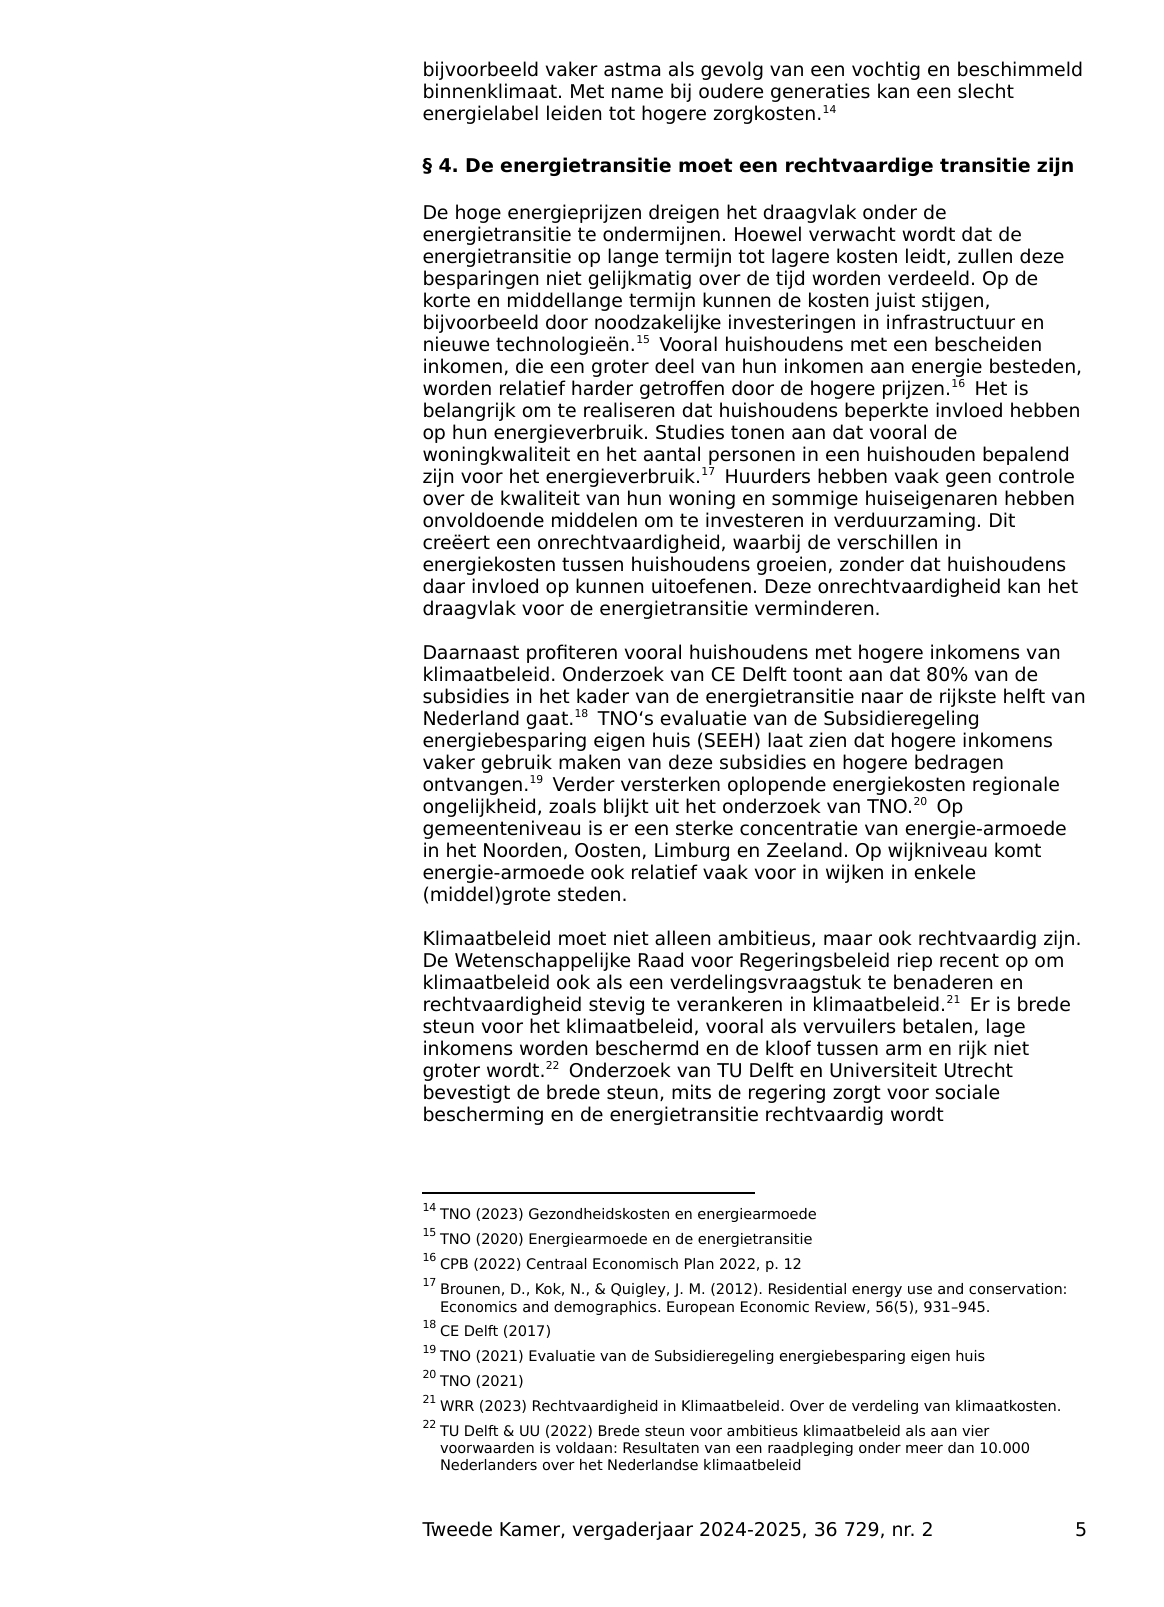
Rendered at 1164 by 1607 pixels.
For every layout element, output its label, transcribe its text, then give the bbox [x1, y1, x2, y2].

text De hoge energieprijzen dreigen het draagvlak onder de energietransitie te ondermijnen. Hoewel verwacht wordt dat de energietransitie op lange termijn tot lagere kosten leidt, zullen deze besparingen niet gelijkmatig over de tijd worden verdeeld. Op de korte en middellange termijn kunnen de kosten juist stijgen, bijvoorbeeld door noodzakelijke investeringen in infrastructuur en nieuwe technologieën. Vooral huishoudens met een bescheiden inkomen, die een groter deel van hun inkomen aan energie besteden, worden relatief harder getroffen door de hogere prijzen. Het is belangrijk om te realiseren dat huishoudens beperkte invloed hebben op hun energieverbruik. Studies tonen aan dat vooral de woningkwaliteit en het aantal personen in een huishouden bepalend zijn voor het energieverbruik. Huurders hebben vaak geen controle over de kwaliteit van hun woning en sommige huiseigenaren hebben onvoldoende middelen om te investeren in verduurzaming. Dit creëert een onrechtvaardigheid, waarbij de verschillen in energiekosten tussen huishoudens groeien, zonder dat huishoudens daar invloed op kunnen uitoefenen. Deze onrechtvaardigheid kan het draagvlak voor de energietransitie verminderen. [422, 202, 1087, 619]
text TU Delft & UU (2022) Brede steun voor ambitieus klimaatbeleid als aan vier voorwaarden is voldaan: Resultaten van een raadpleging onder meer dan 10.000 Nederlanders over het Nederlandse klimaatbeleid [422, 1418, 1087, 1474]
text TNO (2021) [422, 1368, 1087, 1391]
text Daarnaast profiteren vooral huishoudens met hogere inkomens van klimaatbeleid. Onderzoek van CE Delft toont aan dat 80% van de subsidies in het kader van de energietransitie naar de rijkste helft van Nederland gaat. TNO‘s evaluatie van de Subsidieregeling energiebesparing eigen huis (SEEH) laat zien dat hogere inkomens vaker gebruik maken van deze subsidies en hogere bedragen ontvangen. Verder versterken oplopende energiekosten regionale ongelijkheid, zoals blijkt uit het onderzoek van TNO. Op gemeenteniveau is er een sterke concentratie van energie-armoede in het Noorden, Oosten, Limburg en Zeeland. Op wijkniveau komt energie-armoede ook relatief vaak voor in wijken in enkele (middel)grote steden. [422, 642, 1087, 906]
text TNO (2023) Gezondheidskosten en energiearmoede [422, 1202, 1087, 1224]
text WRR (2023) Rechtvaardigheid in Klimaatbeleid. Over de verdeling van klimaatkosten. [422, 1393, 1087, 1416]
text CPB (2022) Centraal Economisch Plan 2022, p. 12 [422, 1252, 1087, 1274]
text Brounen, D., Kok, N., & Quigley, J. M. (2012). Residential energy use and conservation: Economics and demographics. European Economic Review, 56(5), 931–945. [422, 1277, 1087, 1316]
text bijvoorbeeld vaker astma als gevolg van een vochtig en beschimmeld binnenklimaat. Met name bij oudere generaties kan een slecht energielabel leiden tot hogere zorgkosten. [422, 59, 1087, 125]
text CE Delft (2017) [422, 1318, 1087, 1341]
text TNO (2021) Evaluatie van de Subsidieregeling energiebesparing eigen huis [422, 1343, 1087, 1366]
text Klimaatbeleid moet niet alleen ambitieus, maar ook rechtvaardig zijn. De Wetenschappelijke Raad voor Regeringsbeleid riep recent op om klimaatbeleid ook als een verdelingsvraagstuk te benaderen en rechtvaardigheid stevig te verankeren in klimaatbeleid. Er is brede steun voor het klimaatbeleid, vooral als vervuilers betalen, lage inkomens worden beschermd en de kloof tussen arm en rijk niet groter wordt. Onderzoek van TU Delft en Universiteit Utrecht bevestigt de brede steun, mits de regering zorgt voor sociale bescherming en de energietransitie rechtvaardig wordt [422, 928, 1087, 1126]
subtitle § 4. De energietransitie moet een rechtvaardige transitie zijn [422, 155, 1087, 177]
text TNO (2020) Energiearmoede en de energietransitie [422, 1227, 1087, 1249]
